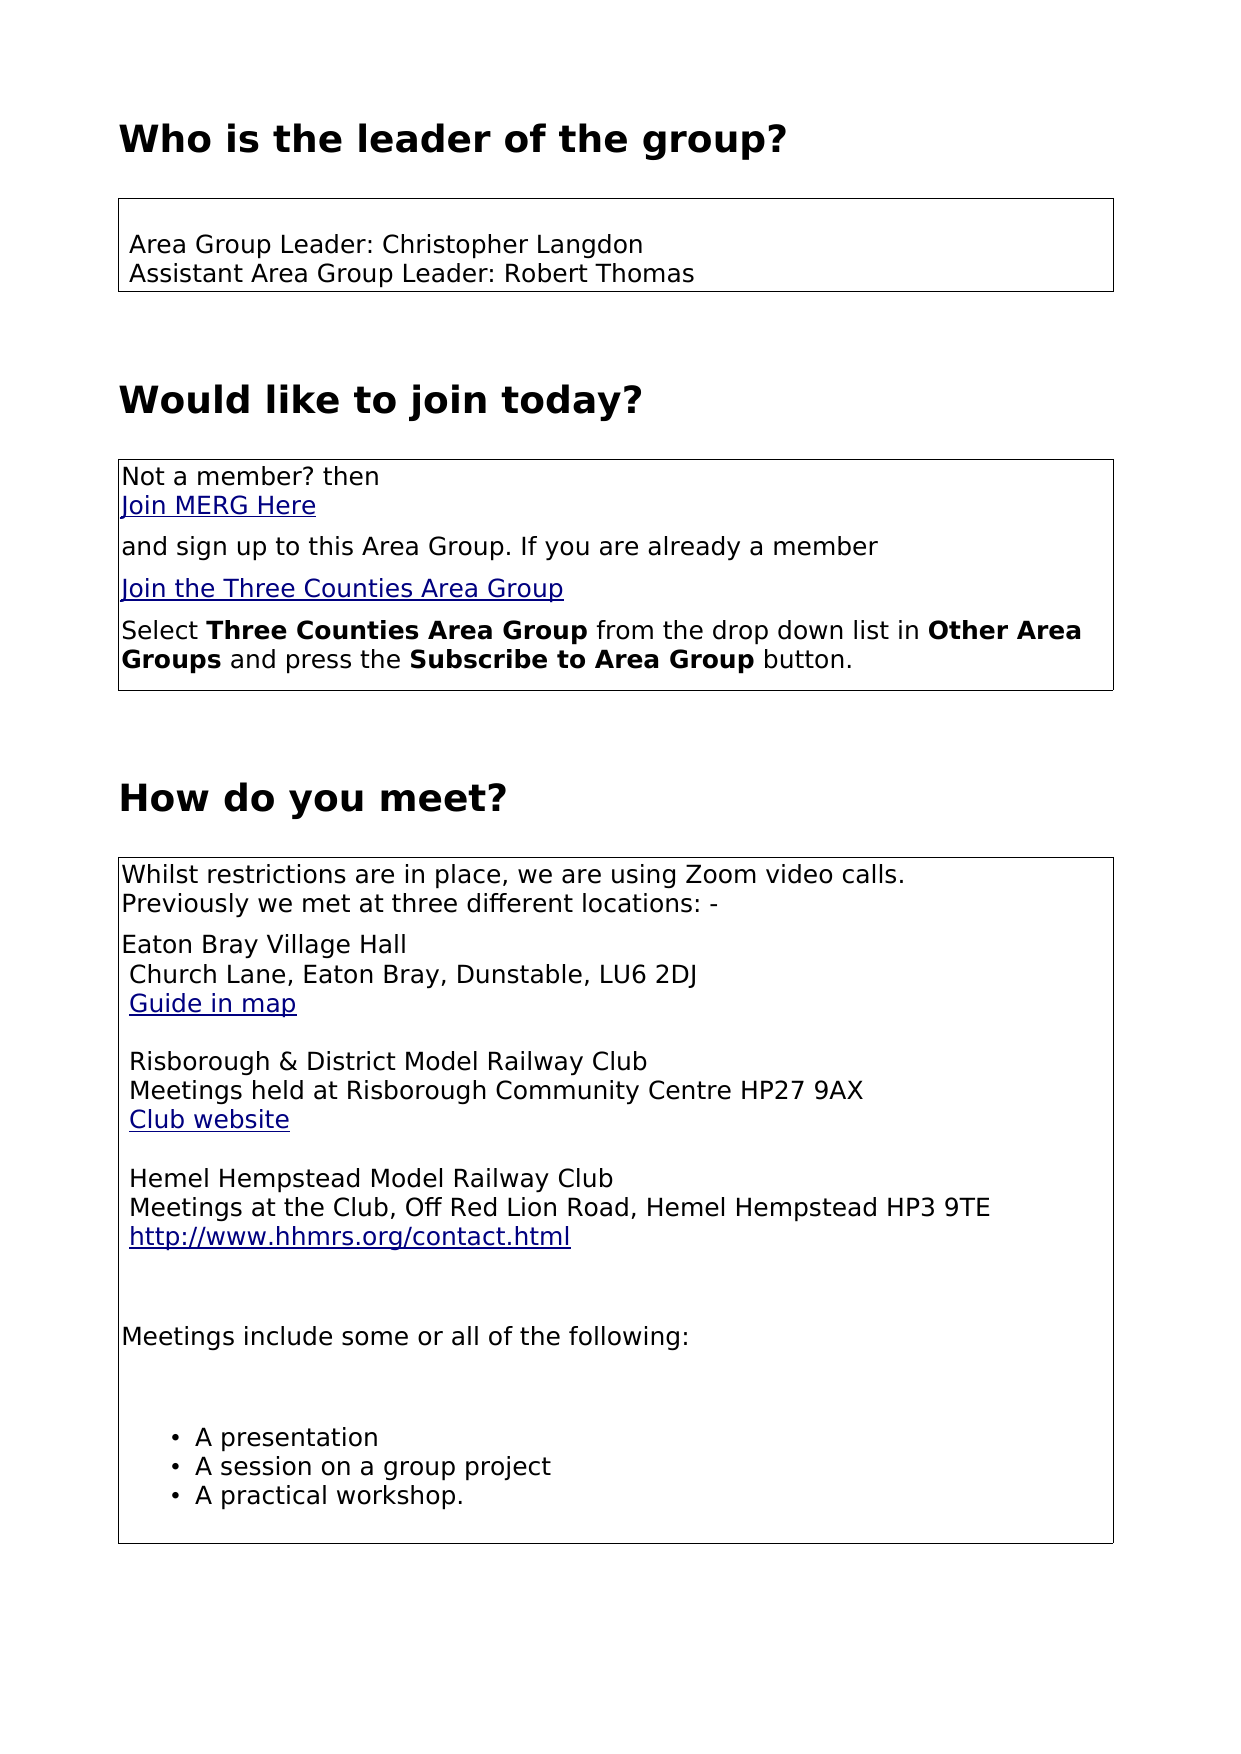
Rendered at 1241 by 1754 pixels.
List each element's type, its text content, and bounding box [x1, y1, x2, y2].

table_header Whilst restrictions are in place, we are using Zoom video calls. Previously we met at three different locations: - Eaton Bray Village Hall Church Lane, Eaton Bray, Dunstable, LU6 2DJ Guide in map Risborough & District Model Railway Club Meetings held at Risborough Community Centre HP27 9AX Club website Hemel Hempstead Model Railway Club Meetings at the Club, Off Red Lion Road, Hemel Hempstead HP3 9TE http://www.hhmrs.org/contact.html Meetings include some or all of the following: A presentation A session on a group project A practical workshop. [119, 858, 1113, 1543]
subtitle How do you meet? [118, 777, 1122, 821]
table_header Area Group Leader: Christopher Langdon Assistant Area Group Leader: Robert Thomas [119, 199, 1113, 291]
subtitle Would like to join today? [118, 379, 1122, 422]
table_header Not a member? then Join MERG Here and sign up to this Area Group. If you are already a member Join the Three Counties Area Group Select Three Counties Area Group from the drop down list in Other Area Groups and press the Subscribe to Area Group button. [119, 460, 1113, 689]
subtitle Who is the leader of the group? [118, 118, 1122, 162]
